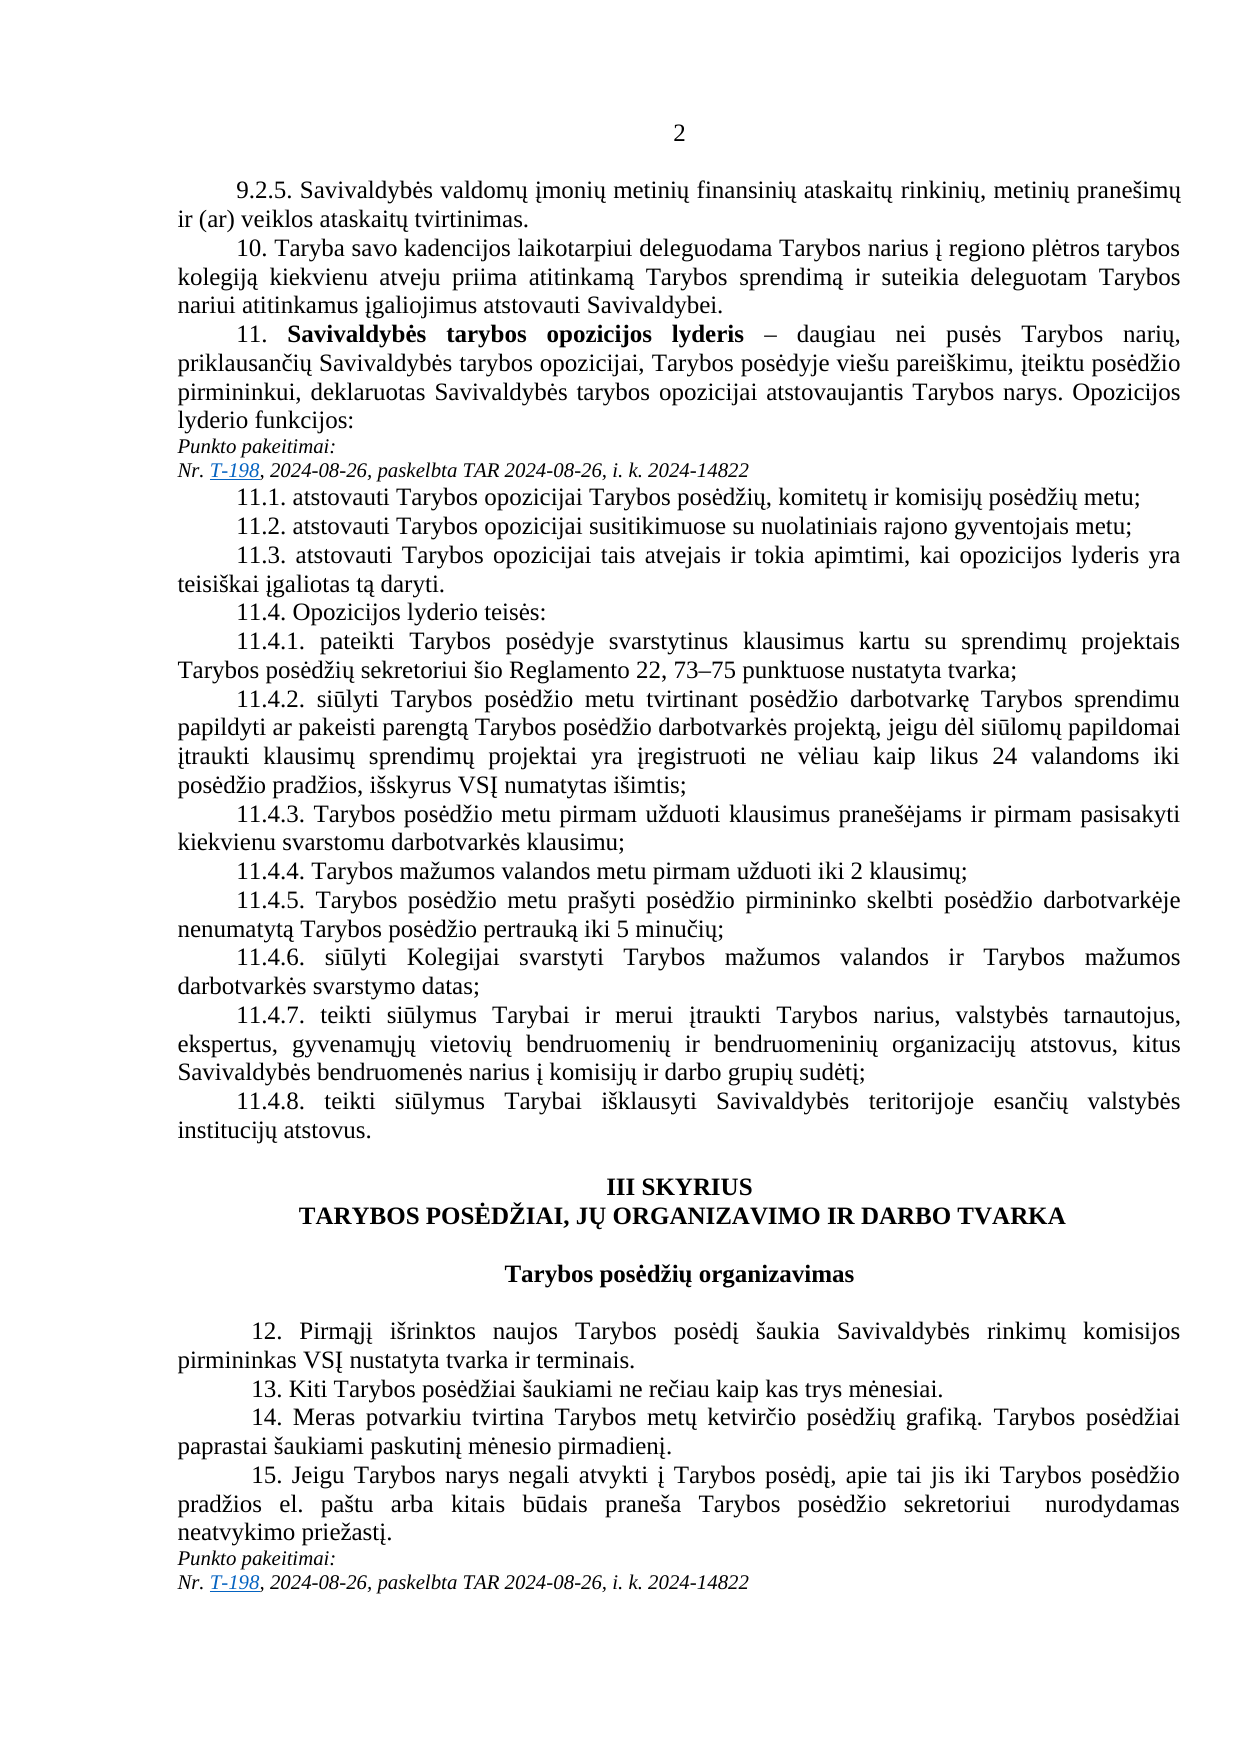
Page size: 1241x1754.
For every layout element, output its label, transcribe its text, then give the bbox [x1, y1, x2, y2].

text Punkto pakeitimai: [177, 1546, 1181, 1570]
text 11.4.3. Tarybos posėdžio metu pirmam užduoti klausimus pranešėjams ir pirmam pasisakyti kiekvienu svarstomu darbotvarkės klausimu; [177, 799, 1181, 856]
text 11.4.5. Tarybos posėdžio metu prašyti posėdžio pirmininko skelbti posėdžio darbotvarkėje nenumatytą Tarybos posėdžio pertrauką iki 5 minučių; [177, 885, 1181, 942]
text 11.4.2. siūlyti Tarybos posėdžio metu tvirtinant posėdžio darbotvarkę Tarybos sprendimu papildyti ar pakeisti parengtą Tarybos posėdžio darbotvarkės projektą, jeigu dėl siūlomų papildomai įtraukti klausimų sprendimų projektai yra įregistruoti ne vėliau kaip likus 24 valandoms iki posėdžio pradžios, išskyrus VSĮ numatytas išimtis; [177, 684, 1181, 799]
text TARYBOS POSĖDŽIAI, JŲ ORGANIZAVIMO IR DARBO TVARKA [177, 1201, 1181, 1230]
text 9.2.5. Savivaldybės valdomų įmonių metinių finansinių ataskaitų rinkinių, metinių pranešimų ir (ar) veiklos ataskaitų tvirtinimas. [177, 176, 1181, 233]
text 11.4.6. siūlyti Kolegijai svarstyti Tarybos mažumos valandos ir Tarybos mažumos darbotvarkės svarstymo datas; [177, 942, 1181, 1000]
text 10. Taryba savo kadencijos laikotarpiui deleguodama Tarybos narius į regiono plėtros tarybos kolegiją kiekvienu atveju priima atitinkamą Tarybos sprendimą ir suteikia deleguotam Tarybos nariui atitinkamus įgaliojimus atstovauti Savivaldybei. [177, 233, 1181, 319]
text 14. Meras potvarkiu tvirtina Tarybos metų ketvirčio posėdžių grafiką. Tarybos posėdžiai paprastai šaukiami paskutinį mėnesio pirmadienį. [177, 1402, 1181, 1460]
text Punkto pakeitimai: [177, 434, 1181, 458]
text 11.4.7. teikti siūlymus Tarybai ir merui įtraukti Tarybos narius, valstybės tarnautojus, ekspertus, gyvenamųjų vietovių bendruomenių ir bendruomeninių organizacijų atstovus, kitus Savivaldybės bendruomenės narius į komisijų ir darbo grupių sudėtį; [177, 1000, 1181, 1086]
text 15. Jeigu Tarybos narys negali atvykti į Tarybos posėdį, apie tai jis iki Tarybos posėdžio pradžios el. paštu arba kitais būdais praneša Tarybos posėdžio sekretoriui nurodydamas neatvykimo priežastį. [177, 1460, 1181, 1546]
text 11.2. atstovauti Tarybos opozicijai susitikimuose su nuolatiniais rajono gyventojais metu; [177, 511, 1181, 540]
text 11.1. atstovauti Tarybos opozicijai Tarybos posėdžių, komitetų ir komisijų posėdžių metu; [177, 482, 1181, 511]
text 11.4.1. pateikti Tarybos posėdyje svarstytinus klausimus kartu su sprendimų projektais Tarybos posėdžių sekretoriui šio Reglamento 22, 73–75 punktuose nustatyta tvarka; [177, 626, 1181, 684]
text 11.4.8. teikti siūlymus Tarybai išklausyti Savivaldybės teritorijoje esančių valstybės institucijų atstovus. [177, 1086, 1181, 1144]
text Tarybos posėdžių organizavimas [177, 1259, 1181, 1287]
text 11.3. atstovauti Tarybos opozicijai tais atvejais ir tokia apimtimi, kai opozicijos lyderis yra teisiškai įgaliotas tą daryti. [177, 540, 1181, 597]
text 13. Kiti Tarybos posėdžiai šaukiami ne rečiau kaip kas trys mėnesiai. [177, 1374, 1181, 1402]
text 11.4. Opozicijos lyderio teisės: [177, 597, 1181, 626]
text Nr. T-198, 2024-08-26, paskelbta TAR 2024-08-26, i. k. 2024-14822 [177, 1570, 1181, 1594]
text 12. Pirmąjį išrinktos naujos Tarybos posėdį šaukia Savivaldybės rinkimų komisijos pirmininkas VSĮ nustatyta tvarka ir terminais. [177, 1316, 1181, 1374]
text 11. Savivaldybės tarybos opozicijos lyderis – daugiau nei pusės Tarybos narių, priklausančių Savivaldybės tarybos opozicijai, Tarybos posėdyje viešu pareiškimu, įteiktu posėdžio pirmininkui, deklaruotas Savivaldybės tarybos opozicijai atstovaujantis Tarybos narys. Opozicijos lyderio funkcijos: [177, 319, 1181, 434]
text 11.4.4. Tarybos mažumos valandos metu pirmam užduoti iki 2 klausimų; [177, 856, 1181, 885]
text Nr. T-198, 2024-08-26, paskelbta TAR 2024-08-26, i. k. 2024-14822 [177, 458, 1181, 482]
text III SKYRIUS [177, 1172, 1181, 1201]
